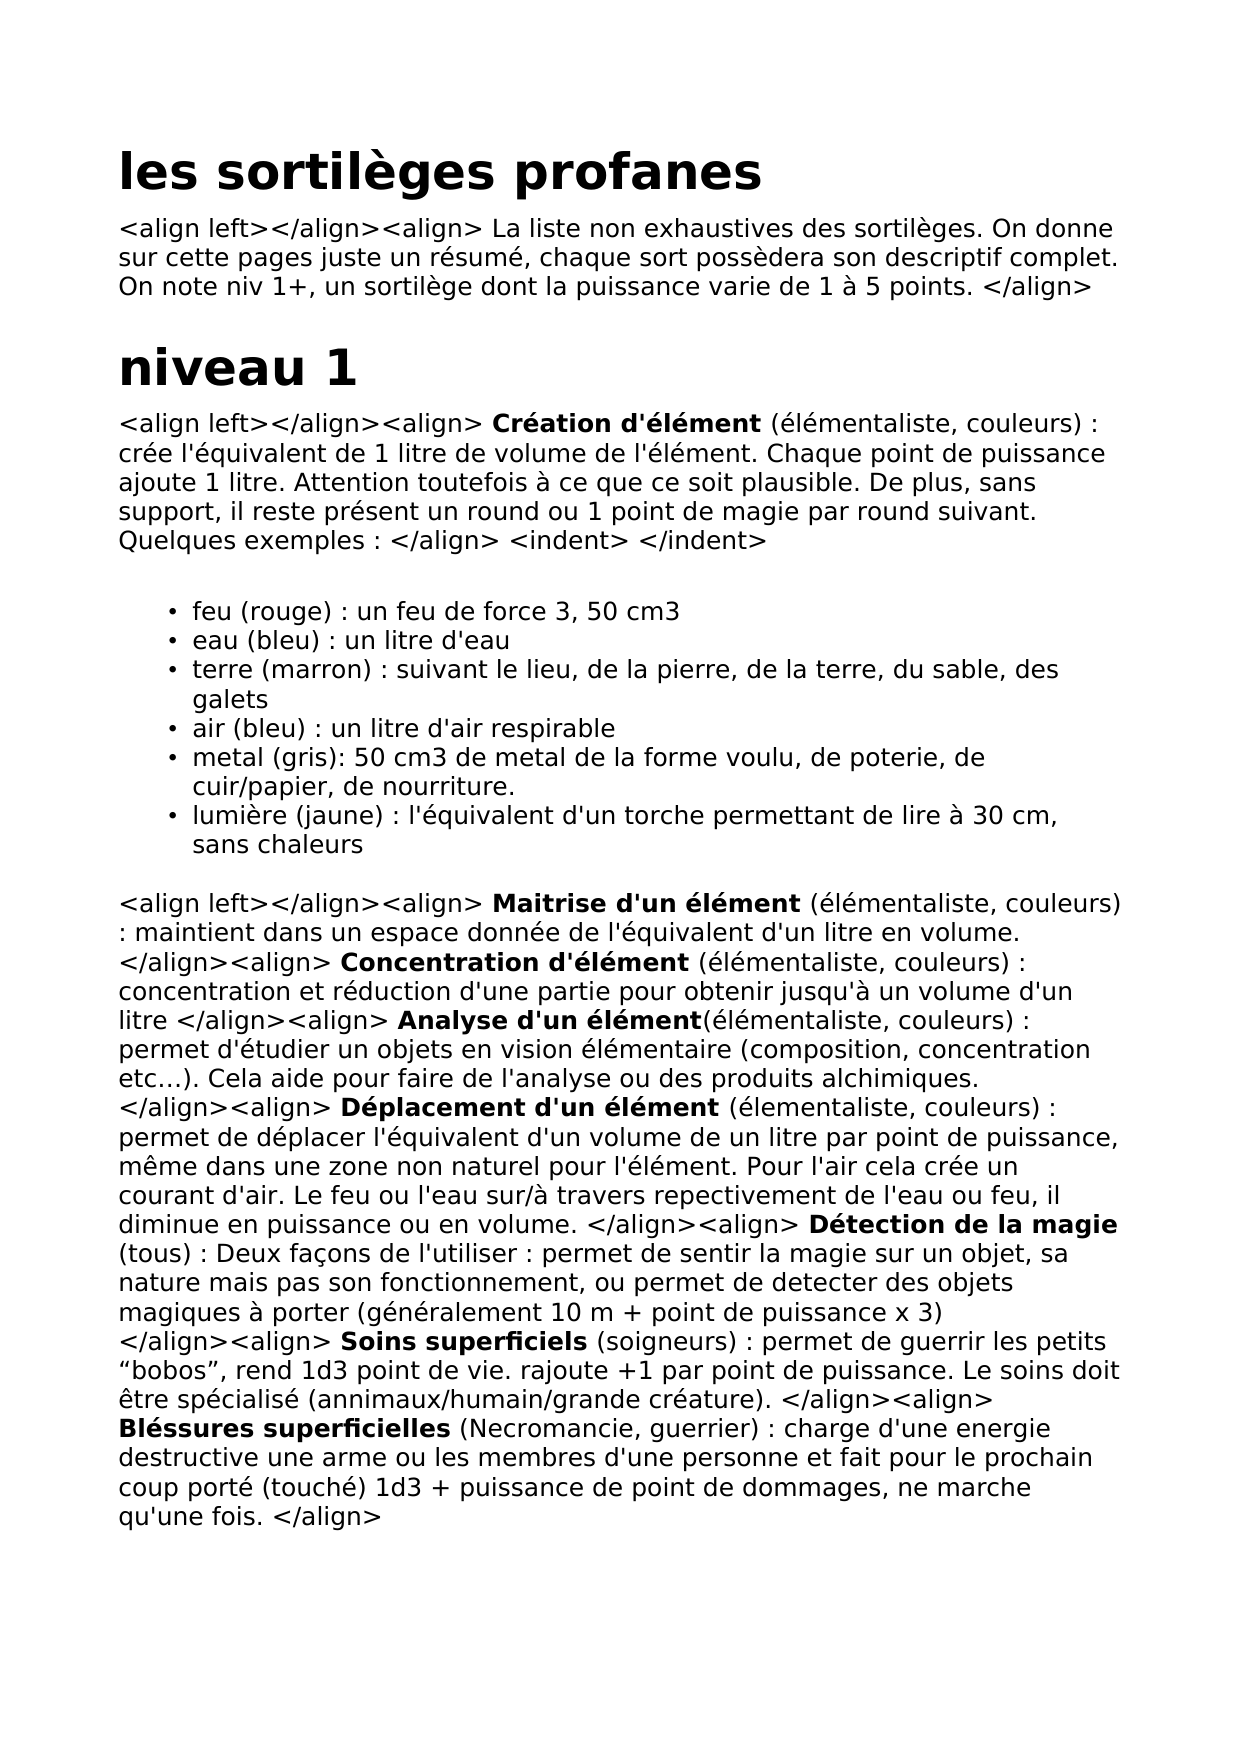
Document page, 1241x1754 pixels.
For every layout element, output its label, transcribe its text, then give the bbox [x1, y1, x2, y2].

list feu (rouge) : un feu de force 3, 50 cm3 [177, 597, 1122, 627]
text <align left></align><align> La liste non exhaustives des sortilèges. On donne sur cette pages juste un résumé, chaque sort possèdera son descriptif complet. On note niv 1+, un sortilège dont la puissance varie de 1 à 5 points. </align> [118, 214, 1122, 301]
list terre (marron) : suivant le lieu, de la pierre, de la terre, du sable, des galets [177, 656, 1122, 714]
list metal (gris): 50 cm3 de metal de la forme voulu, de poterie, de cuir/papier, de nourriture. [177, 743, 1122, 802]
list lumière (jaune) : l'équivalent d'un torche permettant de lire à 30 cm, sans chaleurs [177, 802, 1122, 860]
subtitle niveau 1 [118, 339, 1122, 397]
list eau (bleu) : un litre d'eau [177, 627, 1122, 656]
text <align left></align><align> Maitrise d'un élément (élémentaliste, couleurs) : maintient dans un espace donnée de l'équivalent d'un litre en volume. </align><align> Concentration d'élément (élémentaliste, couleurs) : concentration et réduction d'une partie pour obtenir jusqu'à un volume d'un litre </align><align> Analyse d'un élément(élémentaliste, couleurs) : permet d'étudier un objets en vision élémentaire (composition, concentration etc…). Cela aide pour faire de l'analyse ou des produits alchimiques. </align><align> Déplacement d'un élément (élementaliste, couleurs) : permet de déplacer l'équivalent d'un volume de un litre par point de puissance, même dans une zone non naturel pour l'élément. Pour l'air cela crée un courant d'air. Le feu ou l'eau sur/à travers repectivement de l'eau ou feu, il diminue en puissance ou en volume. </align><align> Détection de la magie (tous) : Deux façons de l'utiliser : permet de sentir la magie sur un objet, sa nature mais pas son fonctionnement, ou permet de detecter des objets magiques à porter (généralement 10 m + point de puissance x 3) </align><align> Soins superficiels (soigneurs) : permet de guerrir les petits “bobos”, rend 1d3 point de vie. rajoute +1 par point de puissance. Le soins doit être spécialisé (annimaux/humain/grande créature). </align><align> Bléssures superficielles (Necromancie, guerrier) : charge d'une energie destructive une arme ou les membres d'une personne et fait pour le prochain coup porté (touché) 1d3 + puissance de point de dommages, ne marche qu'une fois. </align> [118, 889, 1122, 1531]
list air (bleu) : un litre d'air respirable [177, 714, 1122, 743]
subtitle les sortilèges profanes [118, 143, 1122, 201]
text <align left></align><align> Création d'élément (élémentaliste, couleurs) : crée l'équivalent de 1 litre de volume de l'élément. Chaque point de puissance ajoute 1 litre. Attention toutefois à ce que ce soit plausible. De plus, sans support, il reste présent un round ou 1 point de magie par round suivant. Quelques exemples : </align> <indent> </indent> [118, 409, 1122, 555]
